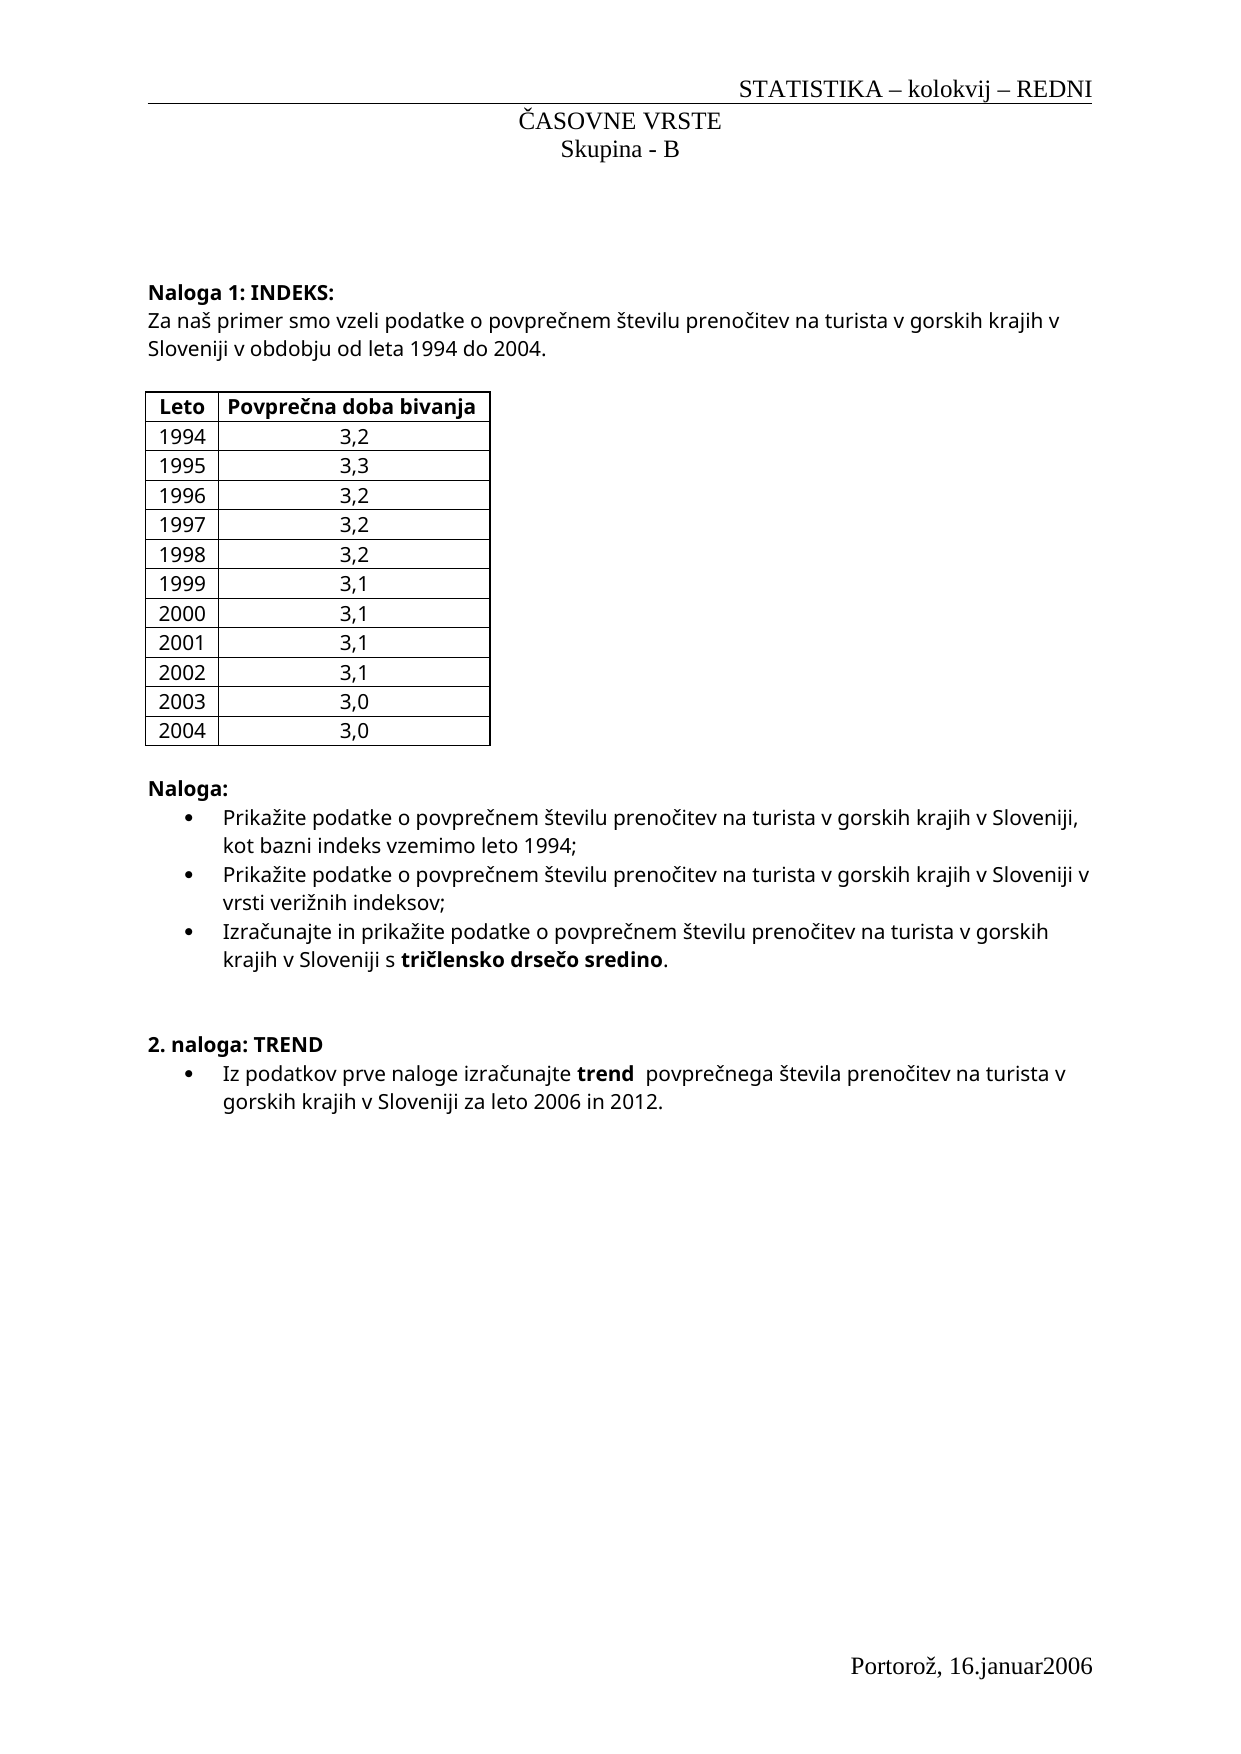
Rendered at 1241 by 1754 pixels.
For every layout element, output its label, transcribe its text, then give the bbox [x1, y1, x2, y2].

table_cell 3,2 [219, 540, 489, 568]
text Naloga 1: INDEKS: [148, 278, 1092, 306]
table_cell 2003 [146, 687, 218, 716]
table_cell 3,0 [219, 717, 489, 745]
table_cell 1995 [146, 451, 218, 480]
text Naloga: [148, 774, 1092, 803]
table_cell 3,1 [219, 569, 489, 598]
table_cell 1998 [146, 540, 218, 568]
table_cell 3,3 [219, 451, 489, 480]
text Skupina - B [148, 134, 1092, 163]
list Izračunajte in prikažite podatke o povprečnem številu prenočitev na turista v gorskih krajih v Sloveniji s tričlensko drsečo sredino. [185, 917, 1092, 974]
table_cell 3,1 [219, 658, 489, 686]
list Prikažite podatke o povprečnem številu prenočitev na turista v gorskih krajih v Sloveniji, kot bazni indeks vzemimo leto 1994; [185, 803, 1092, 860]
table_cell 3,1 [219, 599, 489, 627]
list Iz podatkov prve naloge izračunajte trend povprečnega števila prenočitev na turista v gorskih krajih v Sloveniji za leto 2006 in 2012. [185, 1059, 1092, 1116]
table_cell 3,2 [219, 422, 489, 450]
table_cell 1996 [146, 481, 218, 509]
table_cell 3,2 [219, 510, 489, 539]
table_cell 2004 [146, 717, 218, 745]
list Prikažite podatke o povprečnem številu prenočitev na turista v gorskih krajih v Sloveniji v vrsti verižnih indeksov; [185, 860, 1092, 917]
table_cell 2002 [146, 658, 218, 686]
table_cell 1997 [146, 510, 218, 539]
table_cell 1994 [146, 422, 218, 450]
table_header Leto [146, 393, 218, 421]
table_cell 3,2 [219, 481, 489, 509]
text 2. naloga: TREND [148, 1031, 1092, 1059]
table_cell 2001 [146, 628, 218, 657]
table_header Povprečna doba bivanja [219, 393, 489, 421]
table_cell 2000 [146, 599, 218, 627]
table_cell 3,0 [219, 687, 489, 716]
text Za naš primer smo vzeli podatke o povprečnem številu prenočitev na turista v gorskih krajih v Sloveniji v obdobju od leta 1994 do 2004. [148, 306, 1092, 363]
table_cell 1999 [146, 569, 218, 598]
table_cell 3,1 [219, 628, 489, 657]
